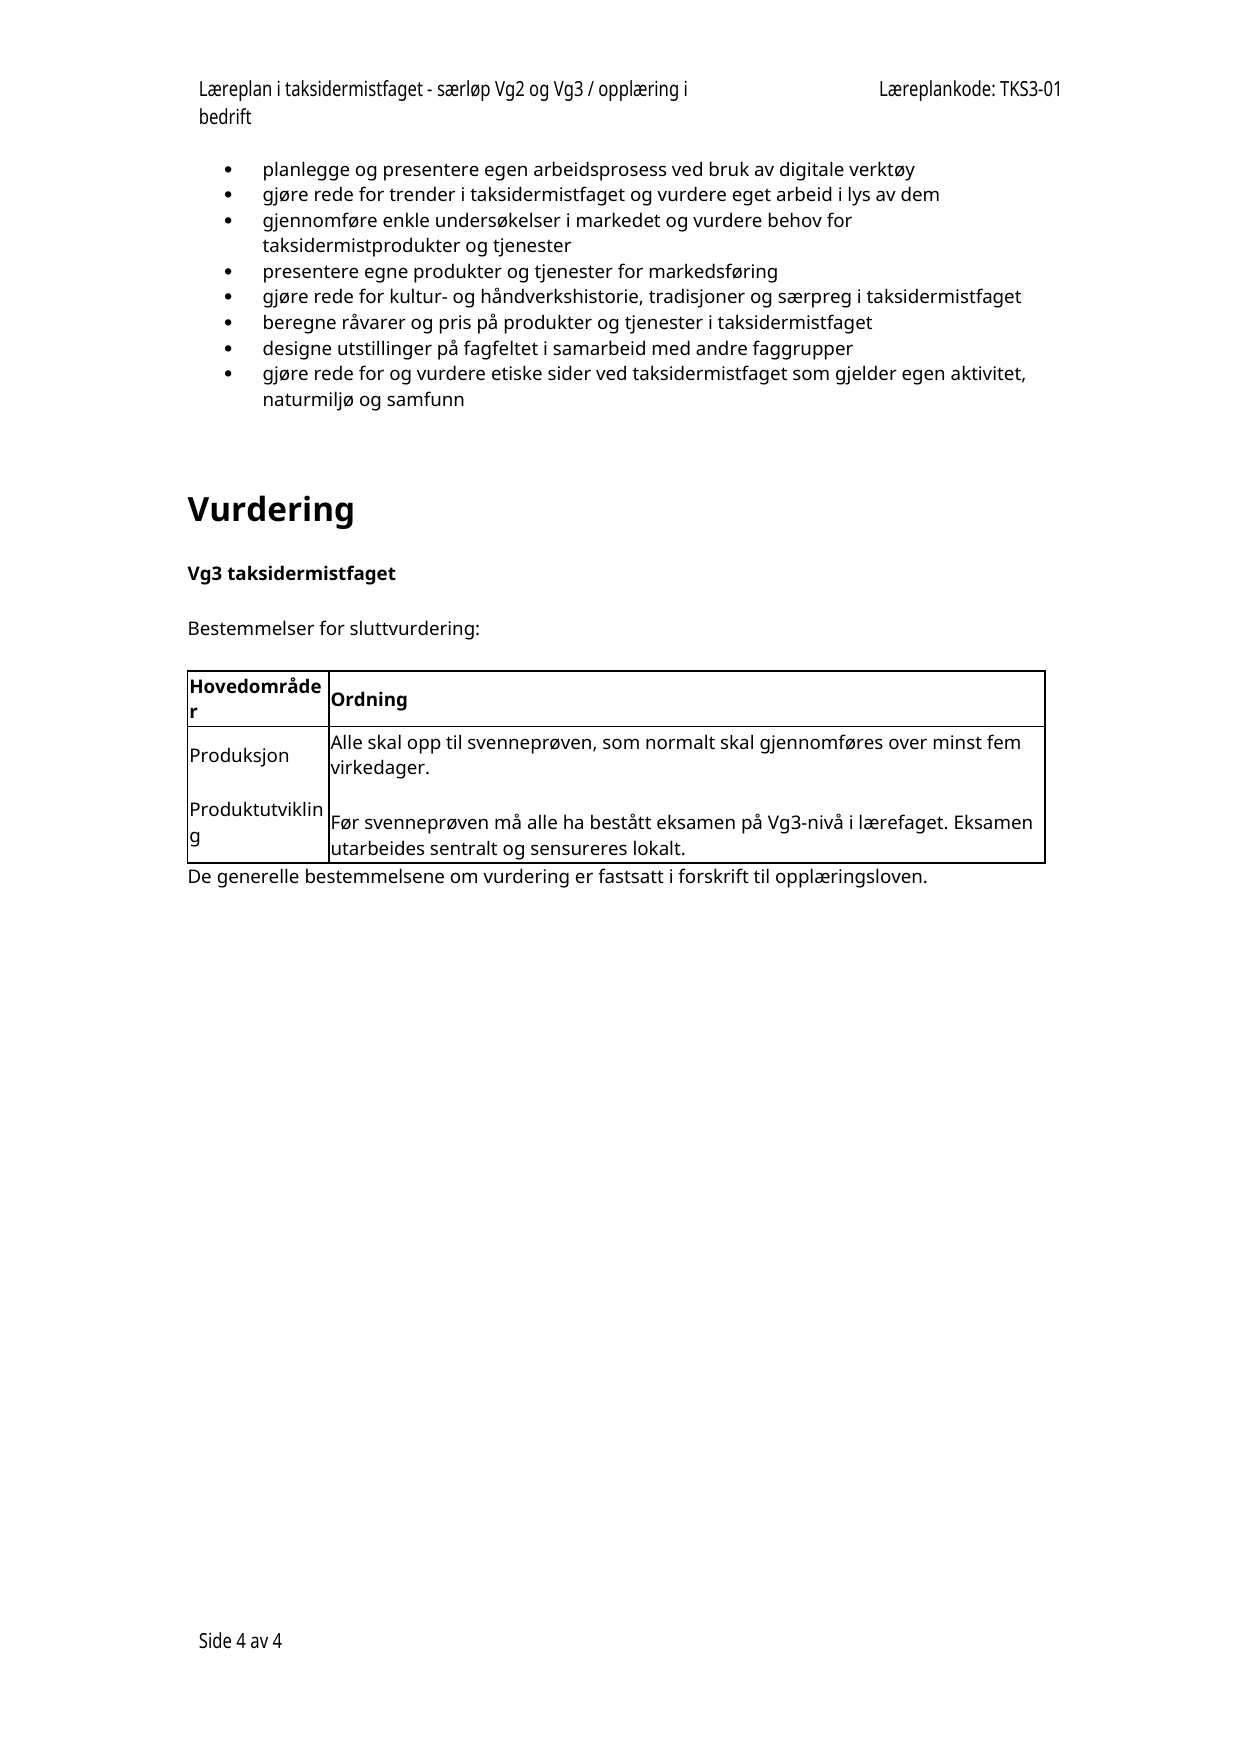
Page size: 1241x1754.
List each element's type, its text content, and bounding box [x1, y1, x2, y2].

text Vg3 taksidermistfaget [401, 561, 1053, 586]
list designe utstillinger på fagfeltet i samarbeid med andre faggrupper [853, 335, 1053, 360]
text De generelle bestemmelsene om vurdering er fastsatt i forskrift til opplæringsloven. [928, 864, 1053, 889]
list planlegge og presentere egen arbeidsprosess ved bruk av digitale verktøy [915, 156, 1053, 182]
list beregne råvarer og pris på produkter og tjenester i taksidermistfaget [873, 309, 1053, 335]
list presentere egne produkter og tjenester for markedsføring [779, 258, 1053, 284]
list gjennomføre enkle undersøkelser i markedet og vurdere behov for taksidermistprodukter og tjenester [576, 207, 1053, 258]
subtitle Vurdering [364, 441, 1053, 531]
list gjøre rede for trender i taksidermistfaget og vurdere eget arbeid i lys av dem [940, 182, 1053, 207]
list gjøre rede for og vurdere etiske sider ved taksidermistfaget som gjelder egen aktivitet, naturmiljø og samfunn [465, 360, 1053, 411]
table_cell Produksjon Produktutvikling [188, 727, 328, 862]
table_header Ordning [330, 672, 1044, 726]
text Bestemmelser for sluttvurdering: [485, 615, 1053, 641]
